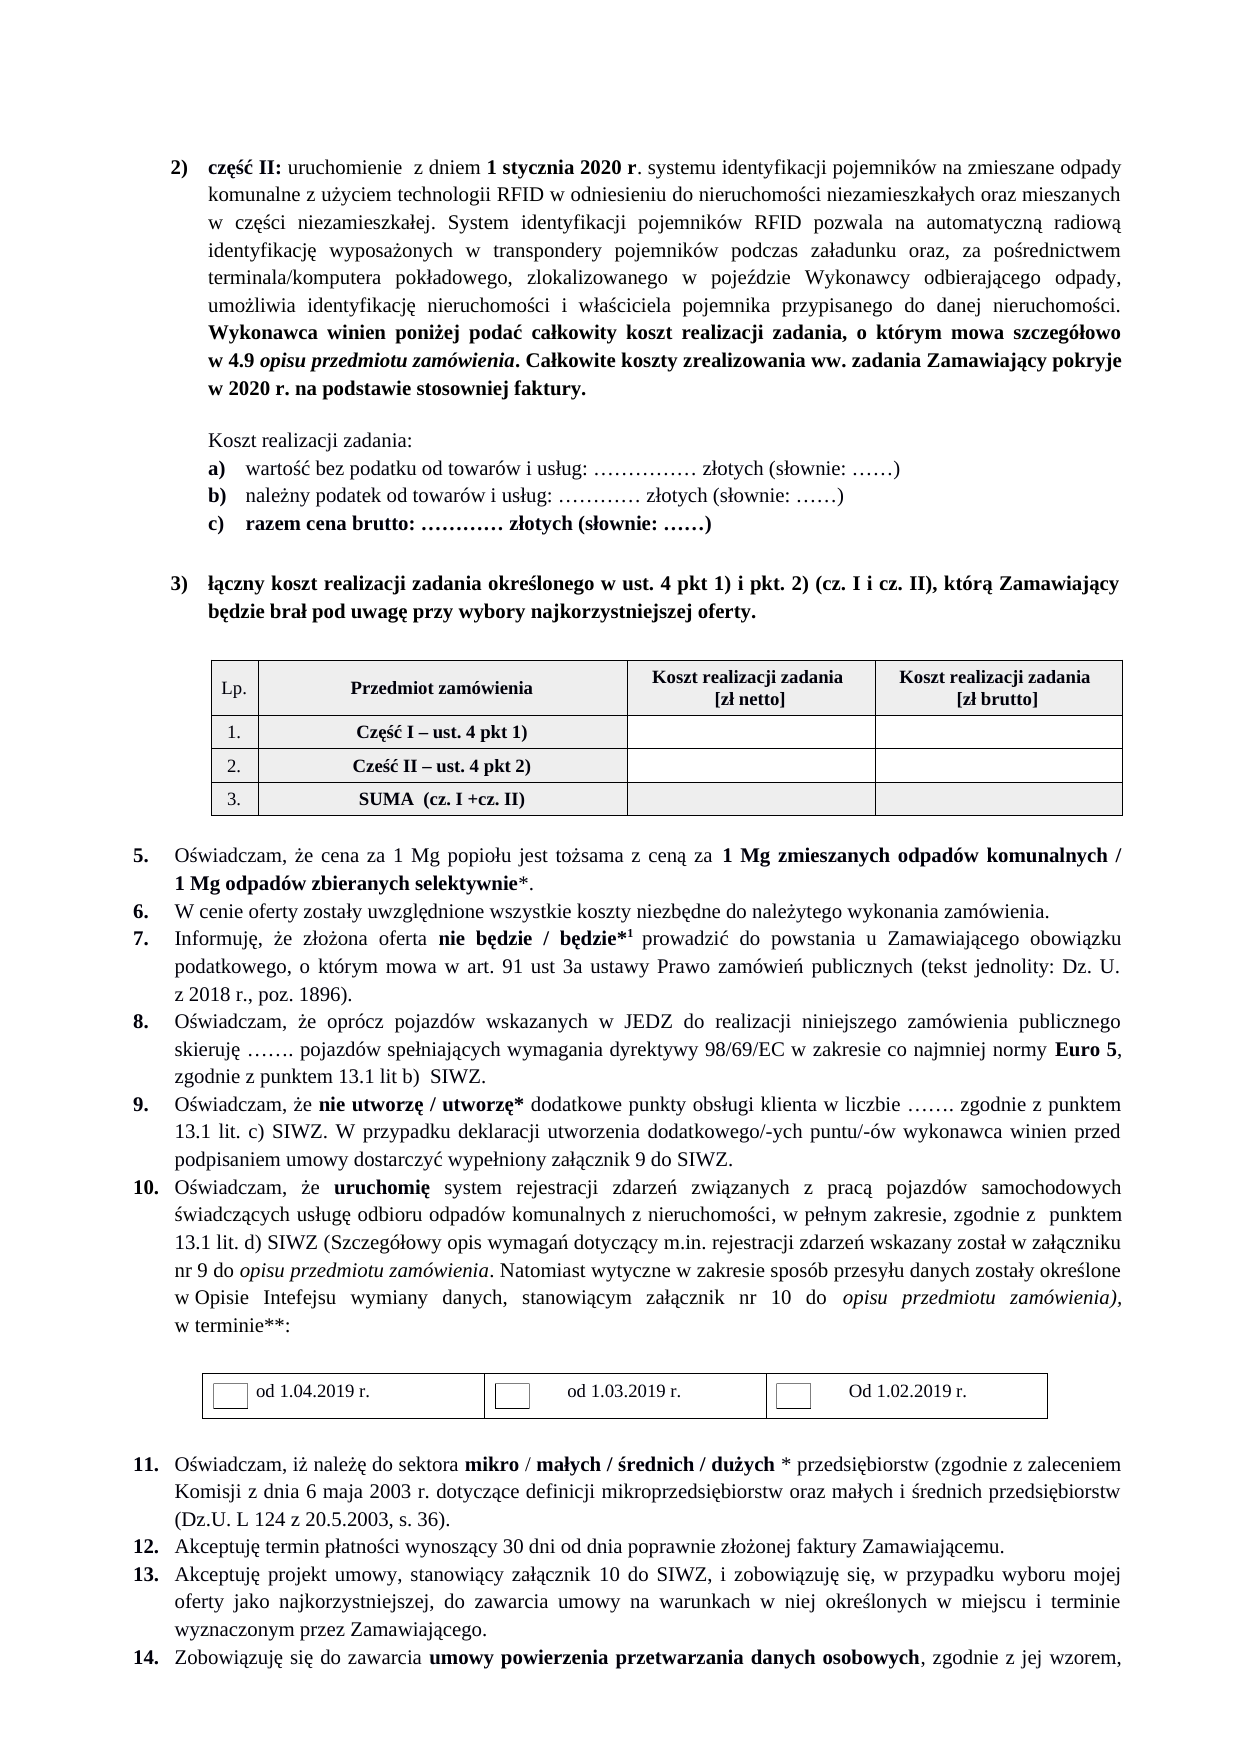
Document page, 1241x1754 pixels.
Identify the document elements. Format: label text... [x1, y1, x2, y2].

table_cell 1. [212, 716, 258, 748]
list Zobowiązuję się do zawarcia umowy powierzenia przetwarzania danych osobowych, zgodnie z jej wzorem, [133, 1645, 1122, 1669]
list Oświadczam, że nie utworzę / utworzę* dodatkowe punkty obsługi klienta w liczbie ……. zgodnie z punktem 13.1 lit. c) SIWZ. W przypadku deklaracji utworzenia dodatkowego/-ych puntu/-ów wykonawca winien przed podpisaniem umowy dostarczyć wypełniony załącznik 9 do SIWZ. [133, 1092, 1122, 1171]
table_cell 3. [212, 783, 258, 815]
table_cell [876, 783, 1122, 815]
table_cell Cześć II – ust. 4 pkt 2) [259, 749, 627, 782]
list Oświadczam, iż należę do sektora mikro / małych / średnich / dużych * przedsiębiorstw (zgodnie z zaleceniem Komisji z dnia 6 maja 2003 r. dotyczące definicji mikroprzedsiębiorstw oraz małych i średnich przedsiębiorstw (Dz.U. L 124 z 20.5.2003, s. 36). [133, 1451, 1122, 1531]
picture [209, 1380, 252, 1412]
list łączny koszt realizacji zadania określonego w ust. 4 pkt 1) i pkt. 2) (cz. I i cz. II), którą Zamawiający będzie brał pod uwagę przy wybory najkorzystniejszej oferty. [170, 571, 1122, 623]
table_header Od 1.02.2019 r. [767, 1374, 1047, 1418]
table_header Przedmiot zamówienia [259, 661, 627, 715]
table_cell [876, 749, 1122, 782]
table_cell [628, 749, 875, 782]
table_cell Część I – ust. 4 pkt 1) [259, 716, 627, 748]
list razem cena brutto: ………… złotych (słownie: ……) [208, 511, 1122, 535]
list Oświadczam, że uruchomię system rejestracji zdarzeń związanych z pracą pojazdów samochodowych świadczących usługę odbioru odpadów komunalnych z nieruchomości, w pełnym zakresie, zgodnie z punktem 13.1 lit. d) SIWZ (Szczegółowy opis wymagań dotyczący m.in. rejestracji zdarzeń wskazany został w załączniku nr 9 do opisu przedmiotu zamówienia. Natomiast wytyczne w zakresie sposób przesyłu danych zostały określone w Opisie Intefejsu wymiany danych, stanowiącym załącznik nr 10 do opisu przedmiotu zamówienia), w terminie**: [133, 1175, 1122, 1337]
picture [491, 1380, 533, 1412]
list W cenie oferty zostały uwzględnione wszystkie koszty niezbędne do należytego wykonania zamówienia. [133, 899, 1122, 923]
table_header Koszt realizacji zadania [zł netto] [628, 661, 875, 715]
list należny podatek od towarów i usług: ………… złotych (słownie: ……) [208, 483, 1122, 507]
table_cell [628, 783, 875, 815]
list Akceptuję termin płatności wynoszący 30 dni od dnia poprawnie złożonej faktury Zamawiającemu. [133, 1534, 1122, 1558]
table_cell [876, 716, 1122, 748]
table_header Lp. [212, 661, 258, 715]
table_cell 2. [212, 749, 258, 782]
table_header od 1.03.2019 r. [485, 1374, 766, 1418]
list część II: uruchomienie z dniem 1 stycznia 2020 r. systemu identyfikacji pojemników na zmieszane odpady komunalne z użyciem technologii RFID w odniesieniu do nieruchomości niezamieszkałych oraz mieszanych w części niezamieszkałej. System identyfikacji pojemników RFID pozwala na automatyczną radiową identyfikację wyposażonych w transpondery pojemników podczas załadunku oraz, za pośrednictwem terminala/komputera pokładowego, zlokalizowanego w pojeździe Wykonawcy odbierającego odpady, umożliwia identyfikację nieruchomości i właściciela pojemnika przypisanego do danej nieruchomości. Wykonawca winien poniżej podać całkowity koszt realizacji zadania, o którym mowa szczegółowo w 4.9 opisu przedmiotu zamówienia. Całkowite koszty zrealizowania ww. zadania Zamawiający pokryje w 2020 r. na podstawie stosowniej faktury. [170, 155, 1122, 399]
picture [772, 1380, 815, 1412]
list Akceptuję projekt umowy, stanowiący załącznik 10 do SIWZ, i zobowiązuję się, w przypadku wyboru mojej oferty jako najkorzystniejszej, do zawarcia umowy na warunkach w niej określonych w miejscu i terminie wyznaczonym przez Zamawiającego. [133, 1562, 1122, 1641]
table_header Koszt realizacji zadania [zł brutto] [876, 661, 1122, 715]
list Informuję, że złożona oferta nie będzie / będzie*1 prowadzić do powstania u Zamawiającego obowiązku podatkowego, o którym mowa w art. 91 ust 3a ustawy Prawo zamówień publicznych (tekst jednolity: Dz. U. z 2018 r., poz. 1896). [133, 926, 1122, 1006]
list Oświadczam, że cena za 1 Mg popiołu jest tożsama z ceną za 1 Mg zmieszanych odpadów komunalnych / 1 Mg odpadów zbieranych selektywnie*. [133, 843, 1122, 895]
table_header od 1.04.2019 r. [203, 1374, 484, 1418]
text Koszt realizacji zadania: [208, 428, 1122, 452]
table_cell [628, 716, 875, 748]
list Oświadczam, że oprócz pojazdów wskazanych w JEDZ do realizacji niniejszego zamówienia publicznego skieruję ……. pojazdów spełniających wymagania dyrektywy 98/69/EC w zakresie co najmniej normy Euro 5, zgodnie z punktem 13.1 lit b) SIWZ. [133, 1009, 1122, 1088]
list wartość bez podatku od towarów i usług: …………… złotych (słownie: ……) [208, 456, 1122, 479]
table_cell SUMA (cz. I +cz. II) [259, 783, 627, 815]
